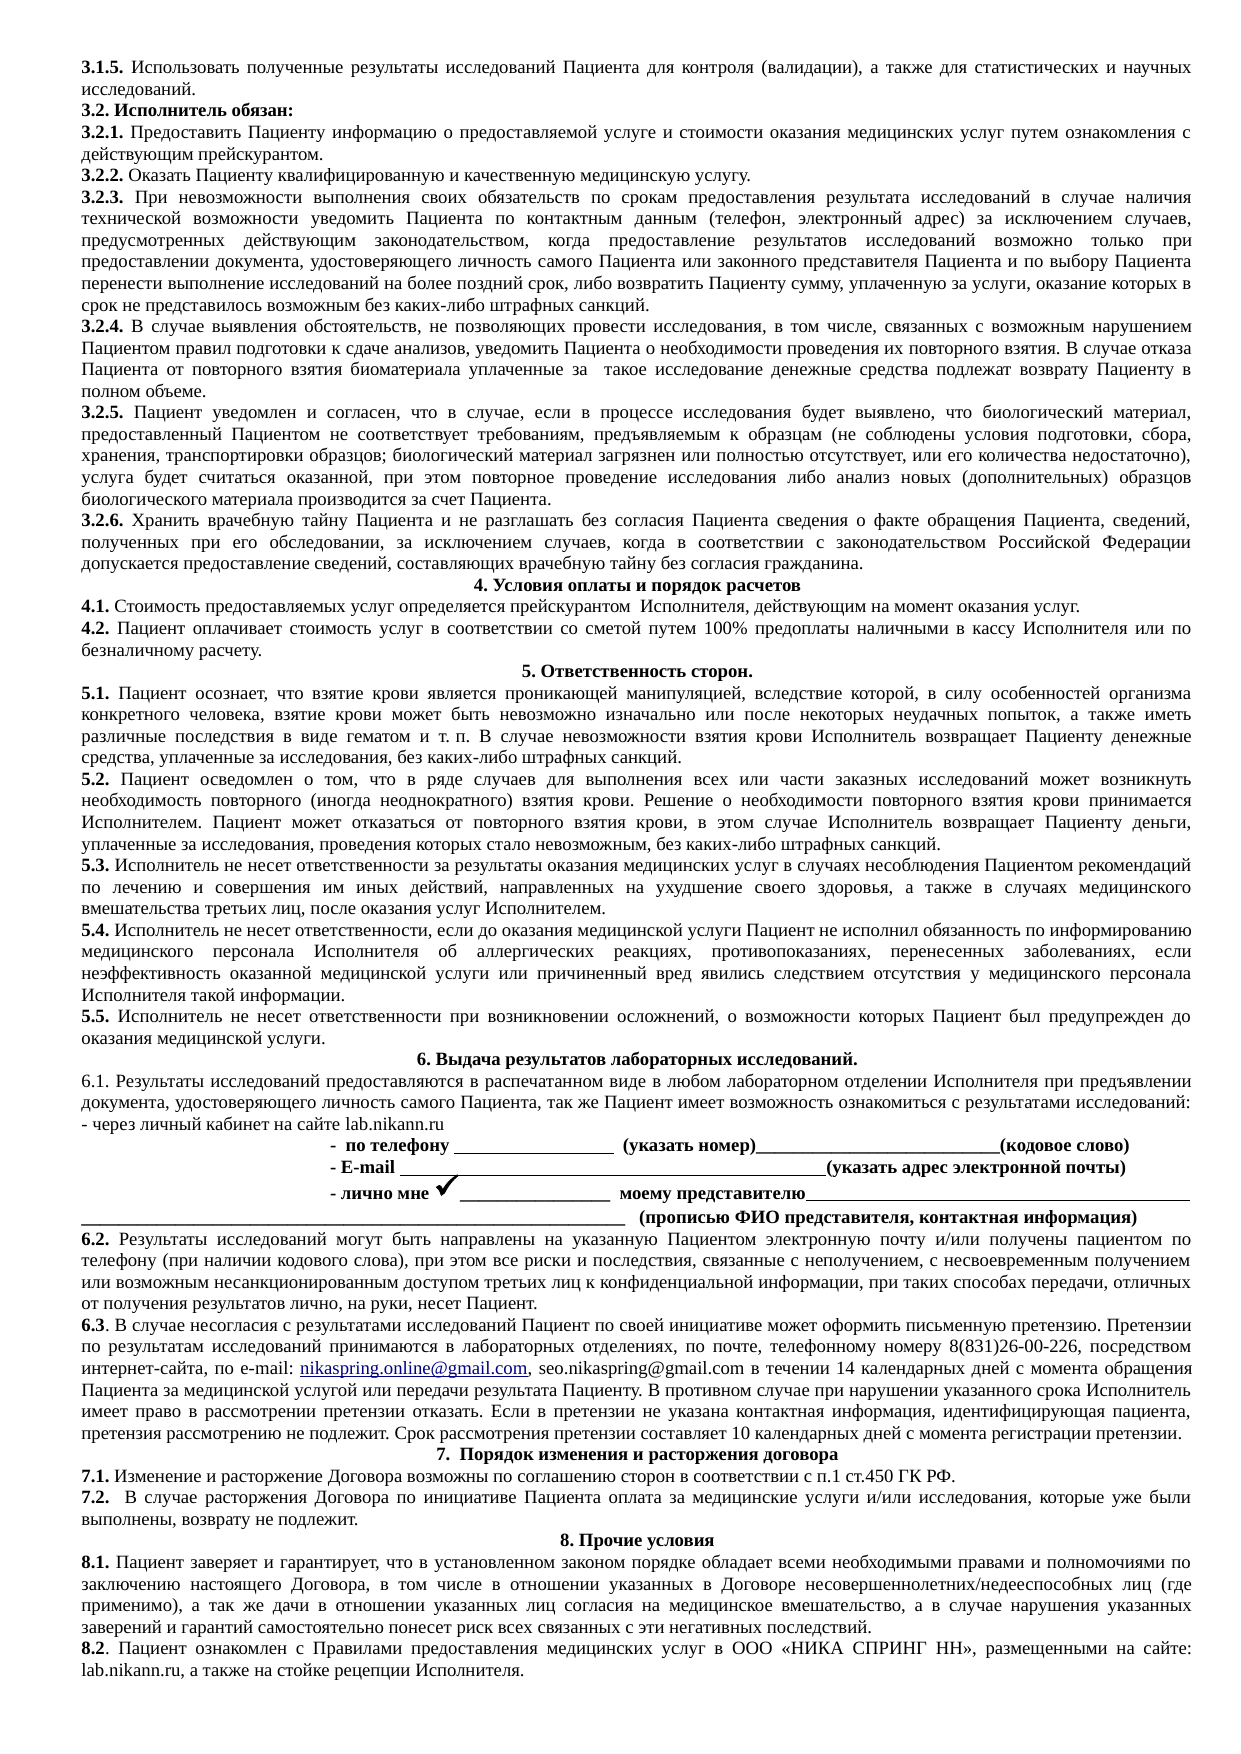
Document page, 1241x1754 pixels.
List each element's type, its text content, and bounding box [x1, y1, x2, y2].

text 6.3. В случае несогласия с результатами исследований Пациент по своей инициативе может оформить письменную претензию. Претензии по результатам исследований принимаются в лабораторных отделениях, по почте, телефонному номеру 8(831)26-00-226, посредством интернет-сайта, по е-mail: nikaspring.online@gmail.com, seo.nikaspring@gmail.com в течении 14 календарных дней с момента обращения Пациента за медицинской услугой или передачи результата Пациенту. В противном случае при нарушении указанного срока Исполнитель имеет право в рассмотрении претензии отказать. Если в претензии не указана контактная информация, идентифицирующая пациента, претензия рассмотрению не подлежит. Срок рассмотрения претензии составляет 10 календарных дней с момента регистрации претензии. [81, 1314, 1193, 1443]
text 6.1. Результаты исследований предоставляются в распечатанном виде в любом лабораторном отделении Исполнителя при предъявлении документа, удостоверяющего личность самого Пациента, так же Пациент имеет возможность ознакомиться с результатами исследований: - через личный кабинет на сайте lab.nikann.ru [81, 1070, 1193, 1134]
text 3.2. Исполнитель обязан: [81, 99, 1193, 121]
text 5. Ответственность сторон. [81, 660, 1193, 682]
text 4.1. Стоимость предоставляемых услуг определяется прейскурантом Исполнителя, действующим на момент оказания услуг. [81, 595, 1193, 617]
text 3.2.2. Оказать Пациенту квалифицированную и качественную медицинскую услугу. [81, 164, 1193, 186]
text 7.2. В случае расторжения Договора по инициативе Пациента оплата за медицинские услуги и/или исследования, которые уже были выполнены, возврату не подлежит. [81, 1486, 1193, 1529]
text 8. Прочие условия [81, 1529, 1193, 1551]
text 7. Порядок изменения и расторжения договора [81, 1443, 1193, 1465]
text 6. Выдача результатов лабораторных исследований. [81, 1048, 1193, 1070]
text 5.5. Исполнитель не несет ответственности при возникновении осложнений, о возможности которых Пациент был предупрежден до оказания медицинской услуги. [81, 1005, 1193, 1048]
text 3.2.3. При невозможности выполнения своих обязательств по срокам предоставления результата исследований в случае наличия технической возможности уведомить Пациента по контактным данным (телефон, электронный адрес) за исключением случаев, предусмотренных действующим законодательством, когда предоставление результатов исследований возможно только при предоставлении документа, удостоверяющего личность самого Пациента или законного представителя Пациента и по выбору Пациента перенести выполнение исследований на более поздний срок, либо возвратить Пациенту сумму, уплаченную за услуги, оказание которых в срок не представилось возможным без каких-либо штрафных санкций. [81, 186, 1193, 315]
text 5.3. Исполнитель не несет ответственности за результаты оказания медицинских услуг в случаях несоблюдения Пациентом рекомендаций по лечению и совершения им иных действий, направленных на ухудшение своего здоровья, а также в случаях медицинского вмешательства третьих лиц, после оказания услуг Исполнителем. [81, 854, 1193, 919]
text 3.2.6. Хранить врачебную тайну Пациента и не разглашать без согласия Пациента сведения о факте обращения Пациента, сведений, полученных при его обследовании, за исключением случаев, когда в соответствии с законодательством Российской Федерации допускается предоставление сведений, составляющих врачебную тайну без согласия гражданина. [81, 509, 1193, 574]
text 3.1.5. Использовать полученные результаты исследований Пациента для контроля (валидации), а также для статистических и научных исследований. [81, 56, 1193, 99]
text - лично мне ________________ моему представителю [81, 1177, 1193, 1206]
text 6.2. Результаты исследований могут быть направлены на указанную Пациентом электронную почту и/или получены пациентом по телефону (при наличии кодового слова), при этом все риски и последствия, связанные с неполучением, с несвоевременным получением или возможным несанкционированным доступом третьих лиц к конфиденциальной информации, при таких способах передачи, отличных от получения результатов лично, на руки, несет Пациент. [81, 1227, 1193, 1314]
text 5.4. Исполнитель не несет ответственности, если до оказания медицинской услуги Пациент не исполнил обязанность по информированию медицинского персонала Исполнителя об аллергических реакциях, противопоказаниях, перенесенных заболеваниях, если неэффективность оказанной медицинской услуги или причиненный вред явились следствием отсутствия у медицинского персонала Исполнителя такой информации. [81, 919, 1193, 1005]
text 3.2.5. Пациент уведомлен и согласен, что в случае, если в процессе исследования будет выявлено, что биологический материал, предоставленный Пациентом не соответствует требованиям, предъявляемым к образцам (не соблюдены условия подготовки, сбора, хранения, транспортировки образцов; биологический материал загрязнен или полностью отсутствует, или его количества недостаточно), услуга будет считаться оказанной, при этом повторное проведение исследования либо анализ новых (дополнительных) образцов биологического материала производится за счет Пациента. [81, 401, 1193, 509]
text 4.2. Пациент оплачивает стоимость услуг в соответствии со сметой путем 100% предоплаты наличными в кассу Исполнителя или по безналичному расчету. [81, 617, 1193, 660]
text 8.2. Пациент ознакомлен с Правилами предоставления медицинских услуг в ООО «НИКА СПРИНГ НН», размещенными на сайте: lab.nikann.ru, а также на стойке рецепции Исполнителя. [81, 1637, 1193, 1680]
text 4. Условия оплаты и порядок расчетов [81, 574, 1193, 595]
text 7.1. Изменение и расторжение Договора возможны по соглашению сторон в соответствии с п.1 ст.450 ГК РФ. [81, 1465, 1193, 1486]
text 5.1. Пациент осознает, что взятие крови является проникающей манипуляцией, вследствие которой, в силу особенностей организма конкретного человека, взятие крови может быть невозможно изначально или после некоторых неудачных попыток, а также иметь различные последствия в виде гематом и т. п. В случае невозможности взятия крови Исполнитель возвращает Пациенту денежные средства, уплаченные за исследования, без каких-либо штрафных санкций. [81, 682, 1193, 768]
text 8.1. Пациент заверяет и гарантирует, что в установленном законом порядке обладает всеми необходимыми правами и полномочиями по заключению настоящего Договора, в том числе в отношении указанных в Договоре несовершеннолетних/недееспособных лиц (где применимо), а так же дачи в отношении указанных лиц согласия на медицинское вмешательство, а в случае нарушения указанных заверений и гарантий самостоятельно понесет риск всех связанных с эти негативных последствий. [81, 1551, 1193, 1637]
text 3.2.4. В случае выявления обстоятельств, не позволяющих провести исследования, в том числе, связанных с возможным нарушением Пациентом правил подготовки к сдаче анализов, уведомить Пациента о необходимости проведения их повторного взятия. В случае отказа Пациента от повторного взятия биоматериала уплаченные за такое исследование денежные средства подлежат возврату Пациенту в полном объеме. [81, 315, 1193, 401]
text 3.2.1. Предоставить Пациенту информацию о предоставляемой услуге и стоимости оказания медицинских услуг путем ознакомления с действующим прейскурантом. [81, 121, 1193, 164]
text 5.2. Пациент осведомлен о том, что в ряде случаев для выполнения всех или части заказных исследований может возникнуть необходимость повторного (иногда неоднократного) взятия крови. Решение о необходимости повторного взятия крови принимается Исполнителем. Пациент может отказаться от повторного взятия крови, в этом случае Исполнитель возвращает Пациенту деньги, уплаченные за исследования, проведения которых стало невозможным, без каких-либо штрафных санкций. [81, 768, 1193, 854]
text - по телефону (указать номер)__________________________(кодовое слово) [81, 1134, 1193, 1156]
text __________________________________________________________ (прописью ФИО представителя, контактная информация) [81, 1206, 1193, 1227]
text - E-mail (указать адрес электронной почты) [81, 1156, 1193, 1177]
